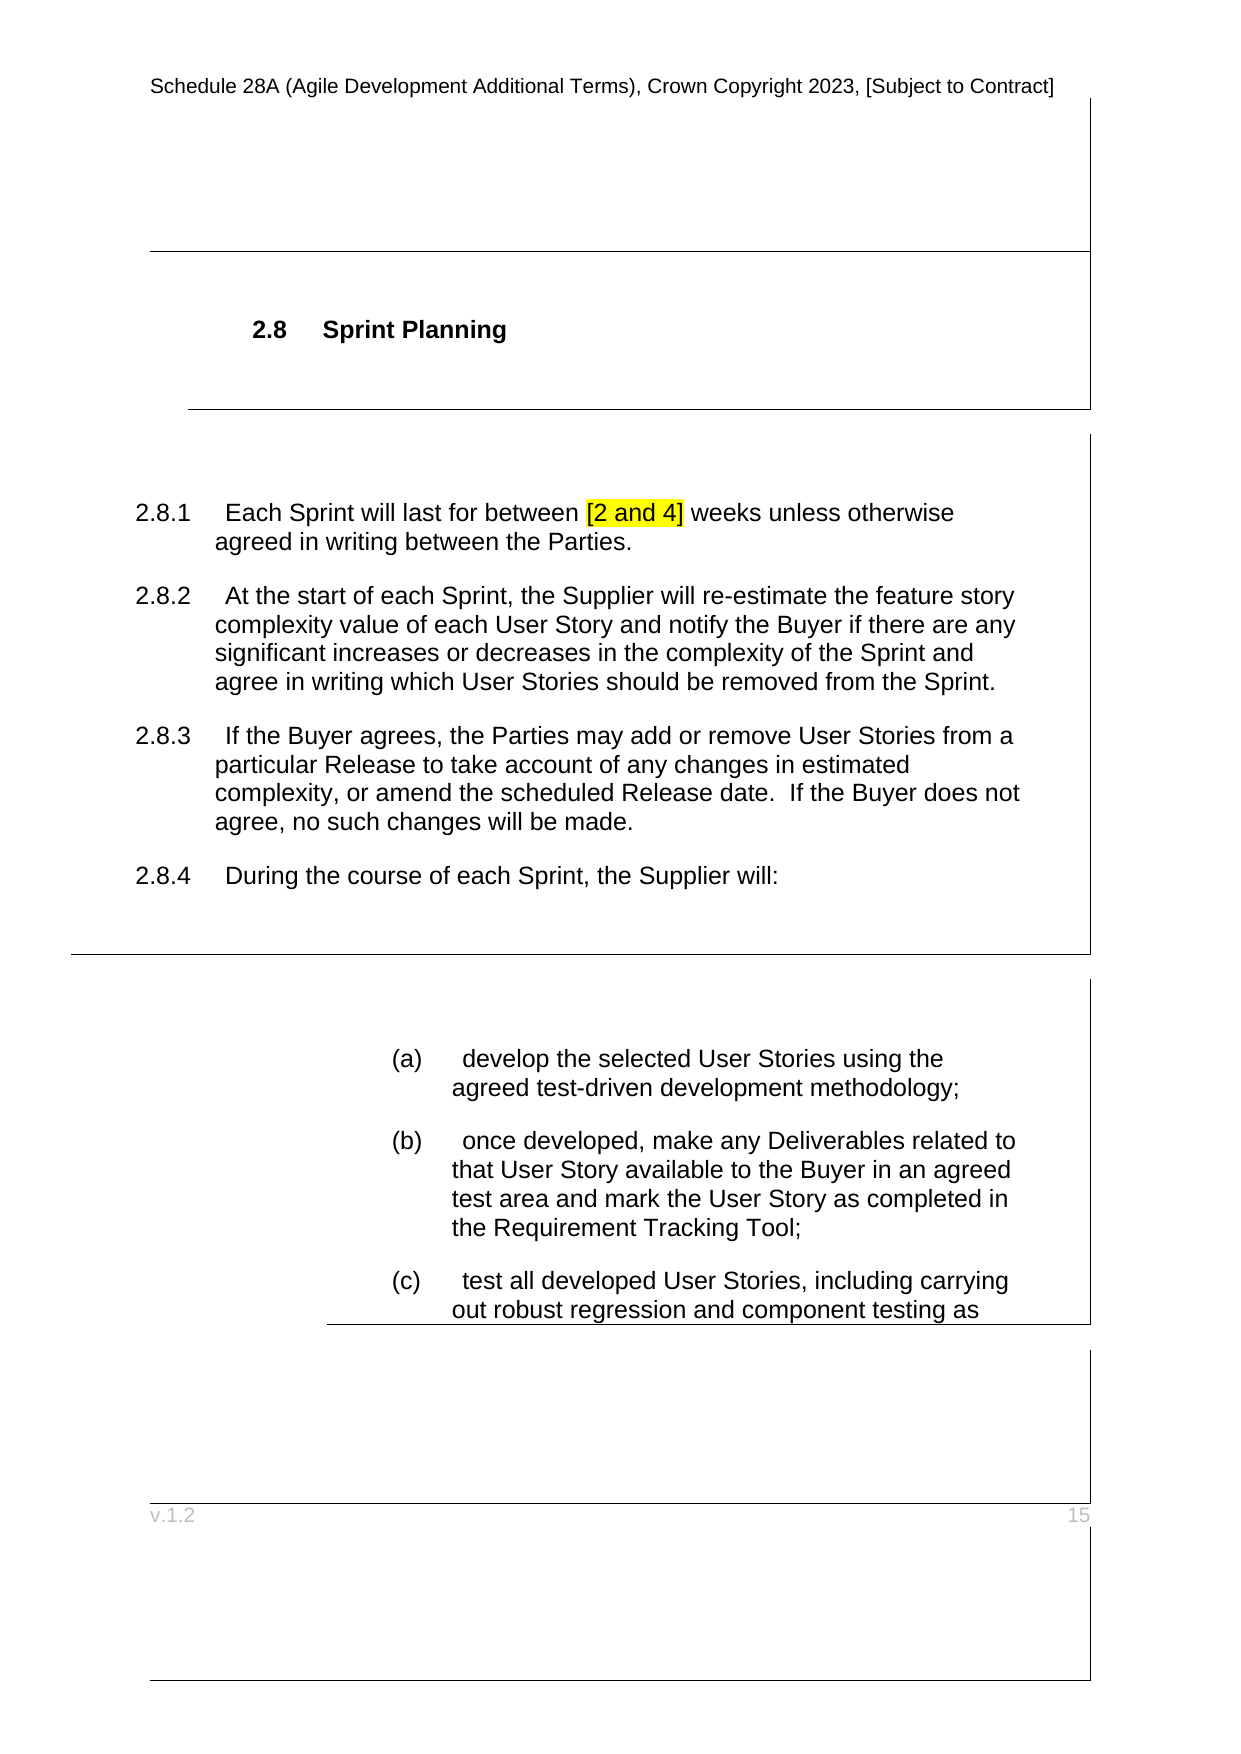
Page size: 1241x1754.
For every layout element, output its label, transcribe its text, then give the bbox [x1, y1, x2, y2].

list At the start of each Sprint, the Supplier will re-estimate the feature story complexity value of each User Story and notify the Buyer if there are any significant increases or decreases in the complexity of the Sprint and agree in writing which User Stories should be removed from the Sprint. [71, 516, 1091, 656]
list If the Buyer agrees, the Parties may add or remove User Stories from a particular Release to take account of any changes in estimated complexity, or amend the scheduled Release date. If the Buyer does not agree, no such changes will be made. [71, 656, 1091, 796]
list Each Sprint will last for between [2 and 4] weeks unless otherwise agreed in writing between the Parties. [71, 434, 1090, 516]
list test all developed User Stories, including carrying out robust regression and component testing as agreed in writing between the parties or set out in any agreed requirements, to ensure that they function correctly and fulfil the relevant acceptance criteria; and [327, 1202, 1091, 1324]
list develop the selected User Stories using the agreed test-driven development methodology; [327, 979, 1090, 1062]
list During the course of each Sprint, the Supplier will: [71, 796, 1091, 954]
list once developed, make any Deliverables related to that User Story available to the Buyer in an agreed test area and mark the User Story as completed in the Requirement Tracking Tool; [327, 1062, 1091, 1202]
list Sprint Planning [187, 251, 1090, 409]
